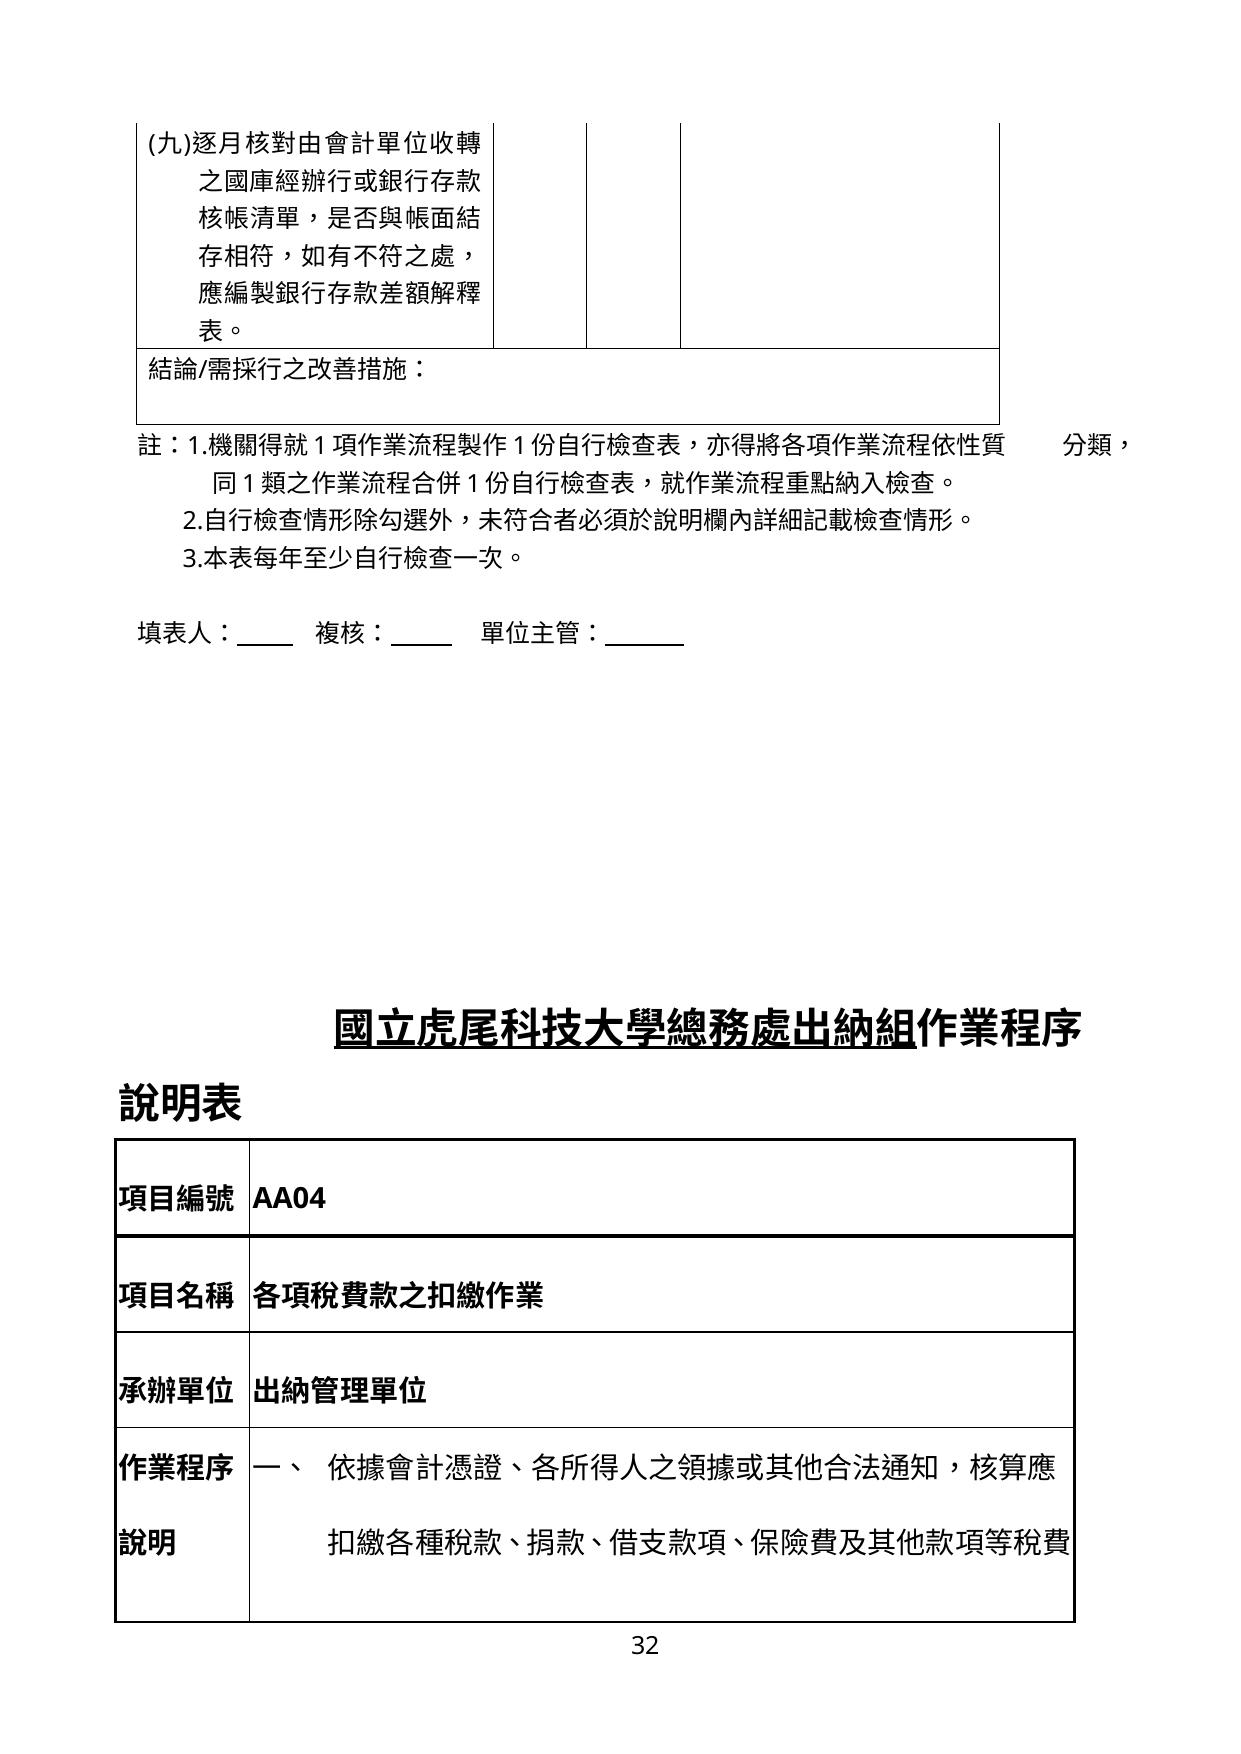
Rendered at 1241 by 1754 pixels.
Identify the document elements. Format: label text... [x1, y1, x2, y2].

text 3.本表每年至少自行檢查一次。 [182, 537, 1122, 575]
text 填表人： 複核： 單位主管： [137, 612, 1122, 650]
table_cell 結論/需採行之改善措施： [137, 349, 999, 424]
table_cell [494, 123, 586, 348]
table_cell 作業程序說明 [117, 1428, 249, 1621]
table_cell 依據會計憑證、各所得人之領據或其他合法通知，核算應扣繳各種稅款、捐款、借支款項、保險費及其他款項等稅費款。 各項稅費款之扣繳，屬應課稅所得者，除登錄薪資系統外，應依下列規定辦理： （一）薪資所得係依據各所得人薪資對照「薪資所得扣繳稅額表」之課稅級距，予以扣繳。 （二）薪資所得以外之應稅所得，則按「各類所得扣繳率標準」 所明訂之扣繳率，予以扣繳。 （三）其他薪津代扣費款，於造冊時應予以扣除。 薪資清冊經編送相關單位核章後，由會計單位依規定程序開立付款憑單。 會計單位於「政府歲計會計資訊管理系統」開立付款憑單，並經「電子支付系統」逐級陳核後，出納管理人員配合付款（放行）作業。 付款憑單放行後，出納人員應辦理事項如下： （一）印製附條碼之薪資所得扣繳稅額或各類所得扣繳稅額繳款書，連同國庫支票於繳納期限內，向代收稅款金融機構繳納稅款。 （二）已納入臺北區支付處代辦繳庫之機關部分：由臺北區支付處代繳薪資所得扣繳稅額，俟其辦妥支付後，由支用機關自行至該處網站查詢繳納情形，並列印已繳付之薪資所得扣繳稅額繳款書存參。 （三）其他薪津代扣費款之繳納部分，應將繳款通知單連同國庫支票依限送金融機構繳納。 (四)於規定期限內辦理繳付各項代扣稅費款，並送經辦單位審核無誤後，由經辦單位附上繳款證明，送會計單位辦理核銷。 [250, 1428, 1073, 1621]
table_cell 承辦單位 [117, 1333, 249, 1426]
text 2.自行檢查情形除勾選外，未符合者必須於說明欄內詳細記載檢查情形。 [182, 500, 1122, 537]
table_cell [681, 123, 999, 348]
table_header 項目編號 [117, 1141, 249, 1234]
text 註：1.機關得就1項作業流程製作1份自行檢查表，亦得將各項作業流程依性質 分類，同1類之作業流程合併1份自行檢查表，就作業流程重點納入檢查。 [137, 425, 1122, 500]
table_header AA04 [250, 1141, 1073, 1234]
table_cell 出納管理單位 [250, 1333, 1073, 1426]
table_cell 各項稅費款之扣繳作業 [250, 1238, 1073, 1331]
text 國立虎尾科技大學總務處出納組作業程序說明表 [118, 987, 1122, 1137]
table_cell 項目名稱 [117, 1238, 249, 1331]
table_cell [587, 123, 680, 348]
table_cell (九)逐月核對由會計單位收轉之國庫經辦行或銀行存款核帳清單，是否與帳面結存相符，如有不符之處，應編製銀行存款差額解釋表。 [137, 123, 493, 348]
